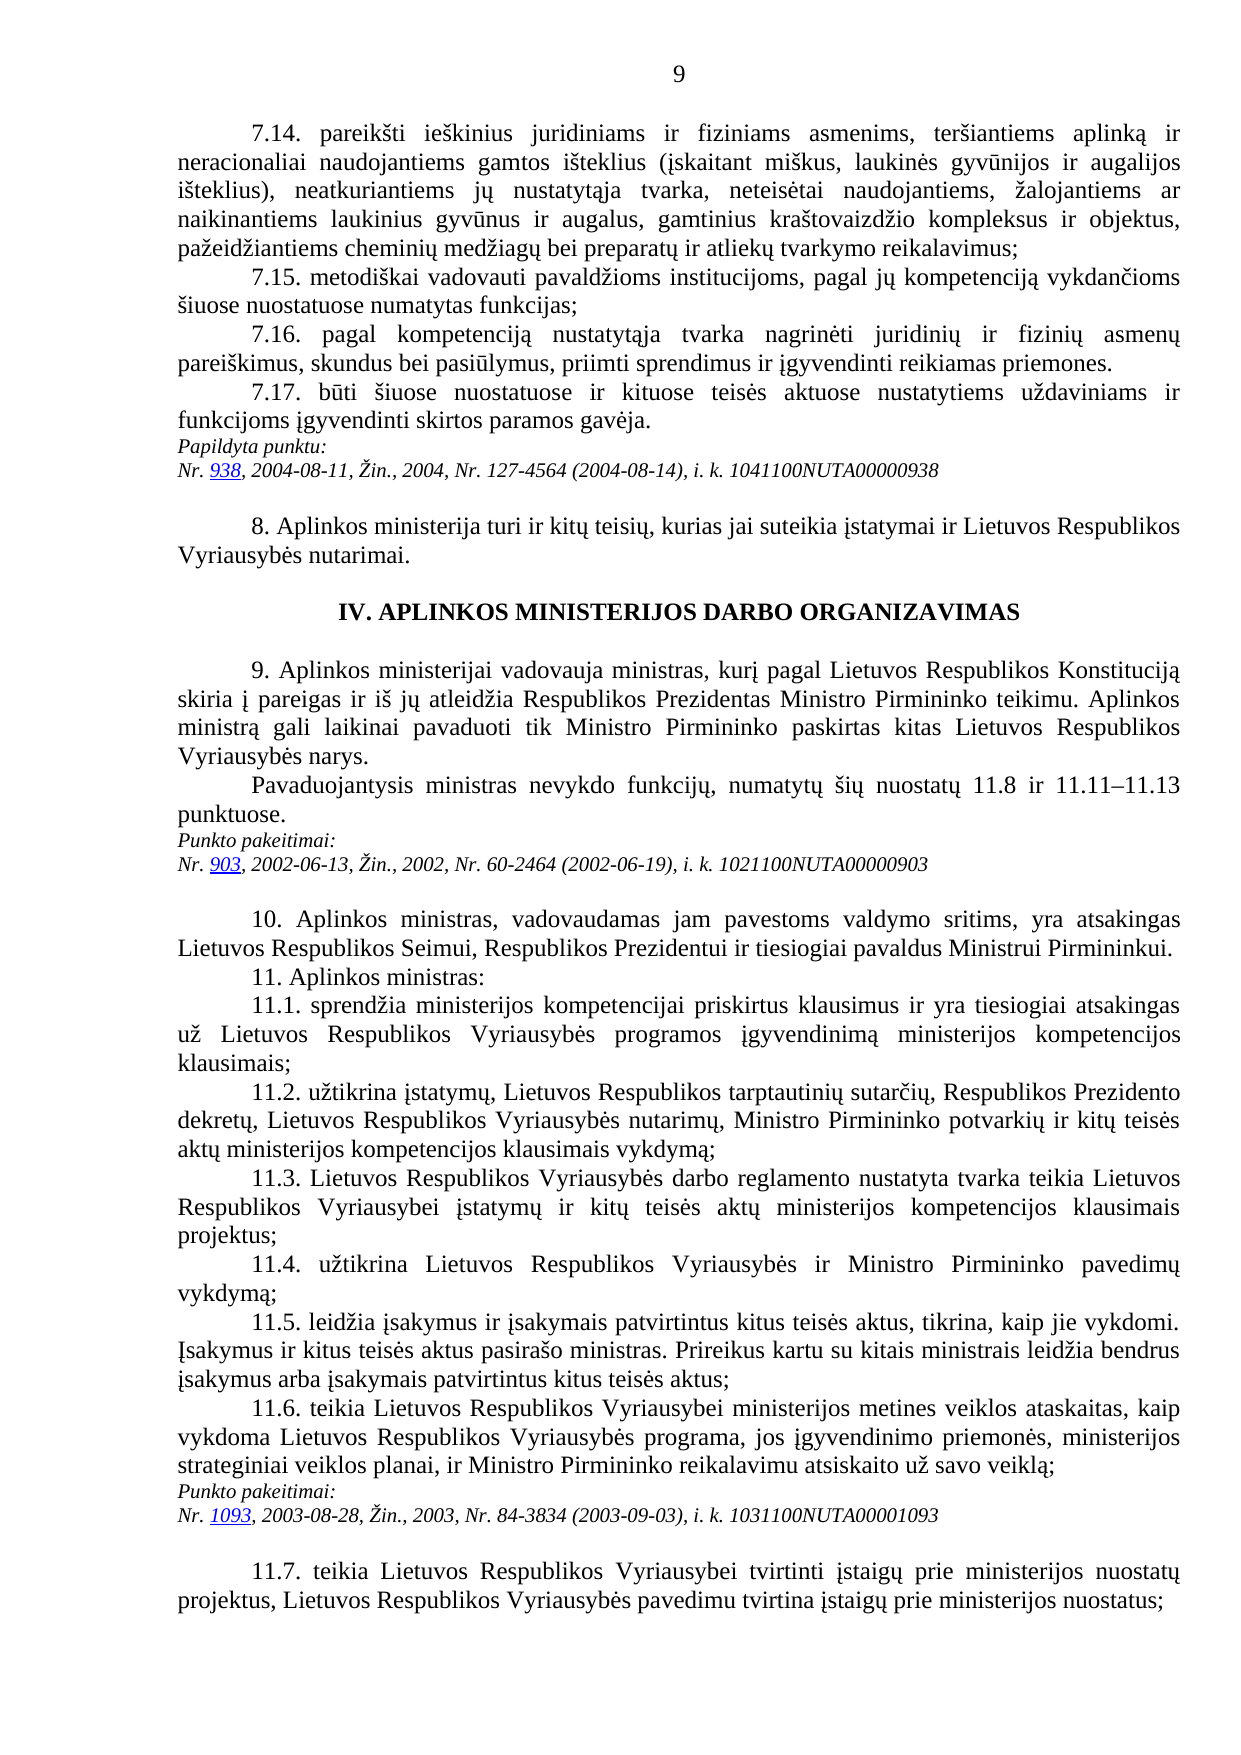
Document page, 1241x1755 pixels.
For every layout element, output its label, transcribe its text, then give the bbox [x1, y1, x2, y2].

text 7.17. būti šiuose nuostatuose ir kituose teisės aktuose nustatytiems uždaviniams ir funkcijoms įgyvendinti skirtos paramos gavėja. [177, 377, 1181, 434]
text Nr. 903, 2002-06-13, Žin., 2002, Nr. 60-2464 (2002-06-19), i. k. 1021100NUTA00000903 [177, 852, 1181, 876]
text 7.14. pareikšti ieškinius juridiniams ir fiziniams asmenims, teršiantiems aplinką ir neracionaliai naudojantiems gamtos išteklius (įskaitant miškus, laukinės gyvūnijos ir augalijos išteklius), neatkuriantiems jų nustatytąja tvarka, neteisėtai naudojantiems, žalojantiems ar naikinantiems laukinius gyvūnus ir augalus, gamtinius kraštovaizdžio kompleksus ir objektus, pažeidžiantiems cheminių medžiagų bei preparatų ir atliekų tvarkymo reikalavimus; [177, 118, 1181, 262]
text 7.16. pagal kompetenciją nustatytąja tvarka nagrinėti juridinių ir fizinių asmenų pareiškimus, skundus bei pasiūlymus, priimti sprendimus ir įgyvendinti reikiamas priemones. [177, 319, 1181, 377]
text 11.5. leidžia įsakymus ir įsakymais patvirtintus kitus teisės aktus, tikrina, kaip jie vykdomi. Įsakymus ir kitus teisės aktus pasirašo ministras. Prireikus kartu su kitais ministrais leidžia bendrus įsakymus arba įsakymais patvirtintus kitus teisės aktus; [177, 1307, 1181, 1393]
text 7.15. metodiškai vadovauti pavaldžioms institucijoms, pagal jų kompetenciją vykdančioms šiuose nuostatuose numatytas funkcijas; [177, 262, 1181, 319]
text Papildyta punktu: [177, 434, 1181, 458]
text Punkto pakeitimai: [177, 1479, 1181, 1503]
text IV. APLINKOS MINISTERIJOS DARBO ORGANIZAVIMAS [177, 597, 1181, 626]
text 11.3. Lietuvos Respublikos Vyriausybės darbo reglamento nustatyta tvarka teikia Lietuvos Respublikos Vyriausybei įstatymų ir kitų teisės aktų ministerijos kompetencijos klausimais projektus; [177, 1163, 1181, 1249]
text 11.6. teikia Lietuvos Respublikos Vyriausybei ministerijos metines veiklos ataskaitas, kaip vykdoma Lietuvos Respublikos Vyriausybės programa, jos įgyvendinimo priemonės, ministerijos strateginiai veiklos planai, ir Ministro Pirmininko reikalavimu atsiskaito už savo veiklą; [177, 1393, 1181, 1479]
text Pavaduojantysis ministras nevykdo funkcijų, numatytų šių nuostatų 11.8 ir 11.11–11.13 punktuose. [177, 770, 1181, 827]
text 9. Aplinkos ministerijai vadovauja ministras, kurį pagal Lietuvos Respublikos Konstituciją skiria į pareigas ir iš jų atleidžia Respublikos Prezidentas Ministro Pirmininko teikimu. Aplinkos ministrą gali laikinai pavaduoti tik Ministro Pirmininko paskirtas kitas Lietuvos Respublikos Vyriausybės narys. [177, 655, 1181, 770]
text Nr. 938, 2004-08-11, Žin., 2004, Nr. 127-4564 (2004-08-14), i. k. 1041100NUTA00000938 [177, 458, 1181, 482]
text 11.2. užtikrina įstatymų, Lietuvos Respublikos tarptautinių sutarčių, Respublikos Prezidento dekretų, Lietuvos Respublikos Vyriausybės nutarimų, Ministro Pirmininko potvarkių ir kitų teisės aktų ministerijos kompetencijos klausimais vykdymą; [177, 1077, 1181, 1163]
text 11.4. užtikrina Lietuvos Respublikos Vyriausybės ir Ministro Pirmininko pavedimų vykdymą; [177, 1249, 1181, 1307]
text 10. Aplinkos ministras, vadovaudamas jam pavestoms valdymo sritims, yra atsakingas Lietuvos Respublikos Seimui, Respublikos Prezidentui ir tiesiogiai pavaldus Ministrui Pirmininkui. [177, 904, 1181, 962]
text Nr. 1093, 2003-08-28, Žin., 2003, Nr. 84-3834 (2003-09-03), i. k. 1031100NUTA00001093 [177, 1503, 1181, 1527]
text 11.7. teikia Lietuvos Respublikos Vyriausybei tvirtinti įstaigų prie ministerijos nuostatų projektus, Lietuvos Respublikos Vyriausybės pavedimu tvirtina įstaigų prie ministerijos nuostatus; [177, 1556, 1181, 1614]
text 11.1. sprendžia ministerijos kompetencijai priskirtus klausimus ir yra tiesiogiai atsakingas už Lietuvos Respublikos Vyriausybės programos įgyvendinimą ministerijos kompetencijos klausimais; [177, 991, 1181, 1077]
text 8. Aplinkos ministerija turi ir kitų teisių, kurias jai suteikia įstatymai ir Lietuvos Respublikos Vyriausybės nutarimai. [177, 511, 1181, 569]
text 11. Aplinkos ministras: [177, 962, 1181, 991]
text Punkto pakeitimai: [177, 827, 1181, 852]
